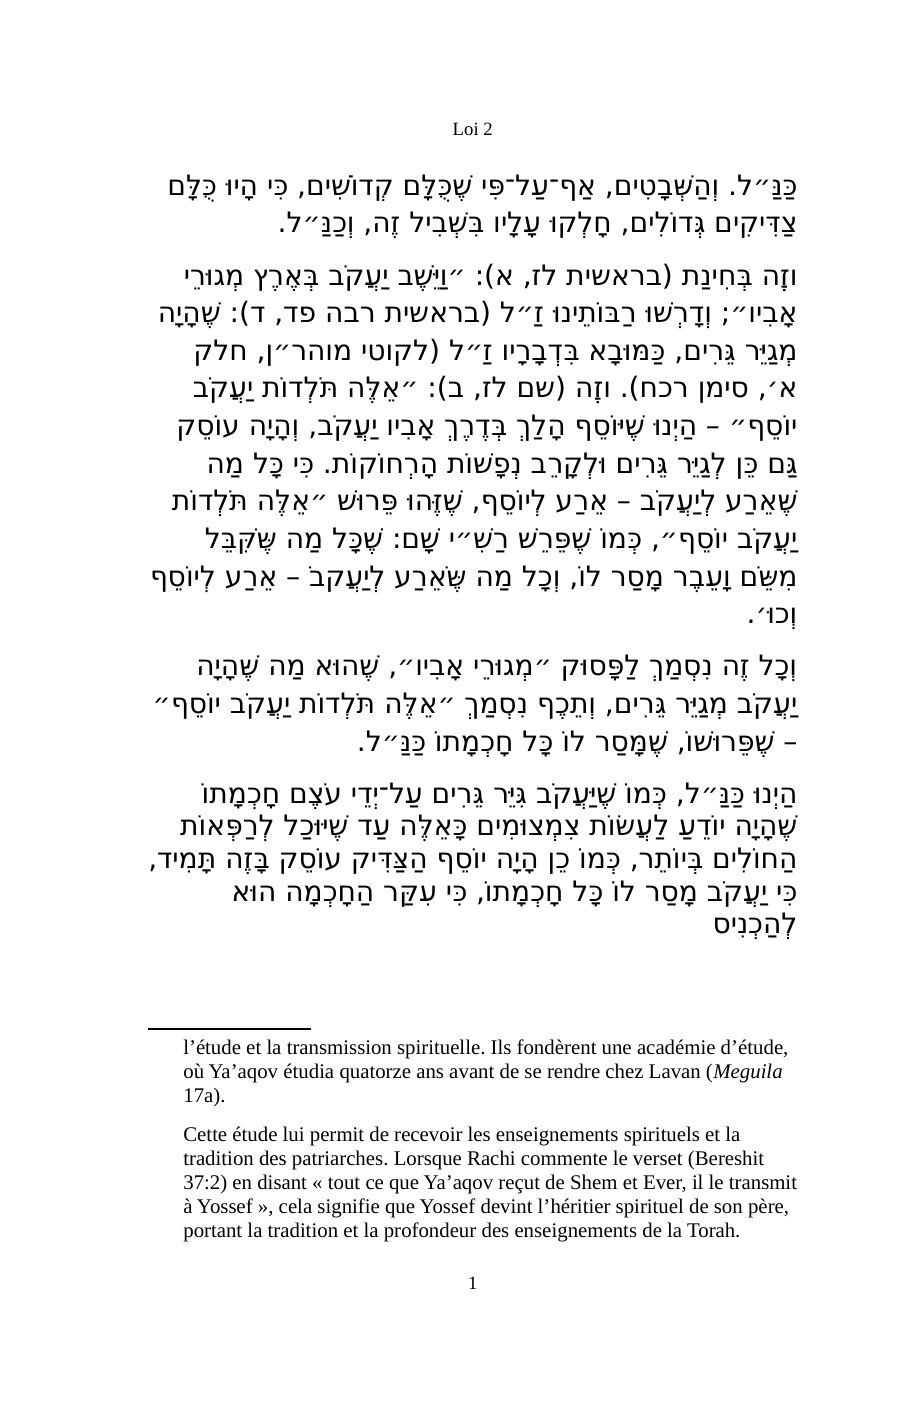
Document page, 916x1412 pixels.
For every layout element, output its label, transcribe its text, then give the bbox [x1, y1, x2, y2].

text וזְֶה בְּחִינַת (בראשית לז, א): ״וַיֵּשֶׁב יַעֲקֹב בְּאֶרֶץ מְגוּרֵי אָבִיו״; וְדָרְשׁוּ רַבּוֹתֵינוּ זַ״ל (בראשית רבה פד, ד): שֶׁהָיָה מְגַיֵּר גֵּרִים, כַּמּוּבָא בִּדְבָרָיו זַ״ל (לקוטי מוהר״ן, חלק א׳, סימן רכח). וזְֶה (שם לז, ב): ״אֵלֶּה תֹּלְדוֹת יַעֲקֹב יוֹסֵף״ – הַיְנוּ שֶׁיּוֹסֵף הָלַךְ בְּדֶרֶךְ אָבִיו יַעֲקֹב, וְהָיָה עוֹסֵק גַּם כֵּן לְגַיֵּר גֵּרִים וּלְקָרֵב נְפָשׁוֹת הָרְחוֹקוֹת. כִּי כָּל מַה שֶּׁאֵרַע לְיַעֲקֹב – אֵרַע לְיוֹסֵף, שֶׁזֶּהוּ פֵּרוּשׁ ״אֵלֶּה תֹּלְדוֹת יַעֲקֹב יוֹסֵף״, כְּמוֹ שֶׁפֵּרֵשׁ רַשִׁ״י שָׁם: שֶׁכָּל מַה שֶּקִּׁבֵּל מִשֵּםׁ וָעֵבֶר מָסַר לוֹ, וְכָל מַה שֶּאֵׁרַע לְיַעֲקבֹ – אֵרַע לְיוֹסֵף וְכוּ׳. [148, 259, 797, 630]
text הַיְנוּ כַּנַּ״ל, כְּמוֹ שֶׁיַּעֲקֹב גִּיֵּר גֵּרִים עַל־יְדֵי עֹצֶם חָכְמָתוֹ שֶׁהָיָה יוֹדֵעַ לַעֲשׂוֹת צִמְצוּמִים כָּאֵלֶּה עַד שֶׁיּוּכַל לְרַפְּאוֹת הַחוֹלִים בְּיוֹתֵר, כְּמוֹ כֵן הָיָה יוֹסֵף הַצַּדִּיק עוֹסֵק בָּזֶה תָּמִיד, כִּי יַעֲקֹב מָסַר לוֹ כָּל חָכְמָתוֹ, כִּי עִקַּר הַחָכְמָה הוּא לְהַכְנִיס [148, 777, 797, 941]
text כַּנַּ״ל. וְהַשְּׁבָטִים, אַף־עַל־פִּי שֶׁכֻּלָּם קְדוֹשִׁים, כִּי הָיוּ כֻּלָּם צַדִּיקִים גְּדוֹלִים, חָלְקוּ עָלָיו בִּשְׁבִיל זֶה, וְכַנַּ״ל. [148, 169, 797, 239]
text Cette étude lui permit de recevoir les enseignements spirituels et la tradition des patriarches. Lorsque Rachi commente le verset (Bereshit 37:2) en disant « tout ce que Ya’aqov reçut de Shem et Ever, il le transmit à Yossef », cela signifie que Yossef devint l’héritier spirituel de son père, portant la tradition et la profondeur des enseignements de la Torah. [148, 1122, 797, 1242]
text וְכָל זֶה נִסְמַךְ לַפָּסוּק ״מְגוּרֵי אָבִיו״, שֶׁהוּא מַה שֶּׁהָיָה יַעֲקֹב מְגַיֵּר גֵּרִים, וְתֵכֶף נִסְמַךְ ״אֵלֶּה תֹּלְדוֹת יַעֲקֹב יוֹסֵף״ – שֶׁפֵּרוּשׁוֹ, שֶׁמָּסַר לוֹ כָּל חָכְמָתוֹ כַּנַּ״ל. [148, 649, 797, 757]
text l’étude et la transmission spirituelle. Ils fondèrent une académie d’étude, où Ya’aqov étudia quatorze ans avant de se rendre chez Lavan (Meguila 17a). [148, 1035, 797, 1107]
